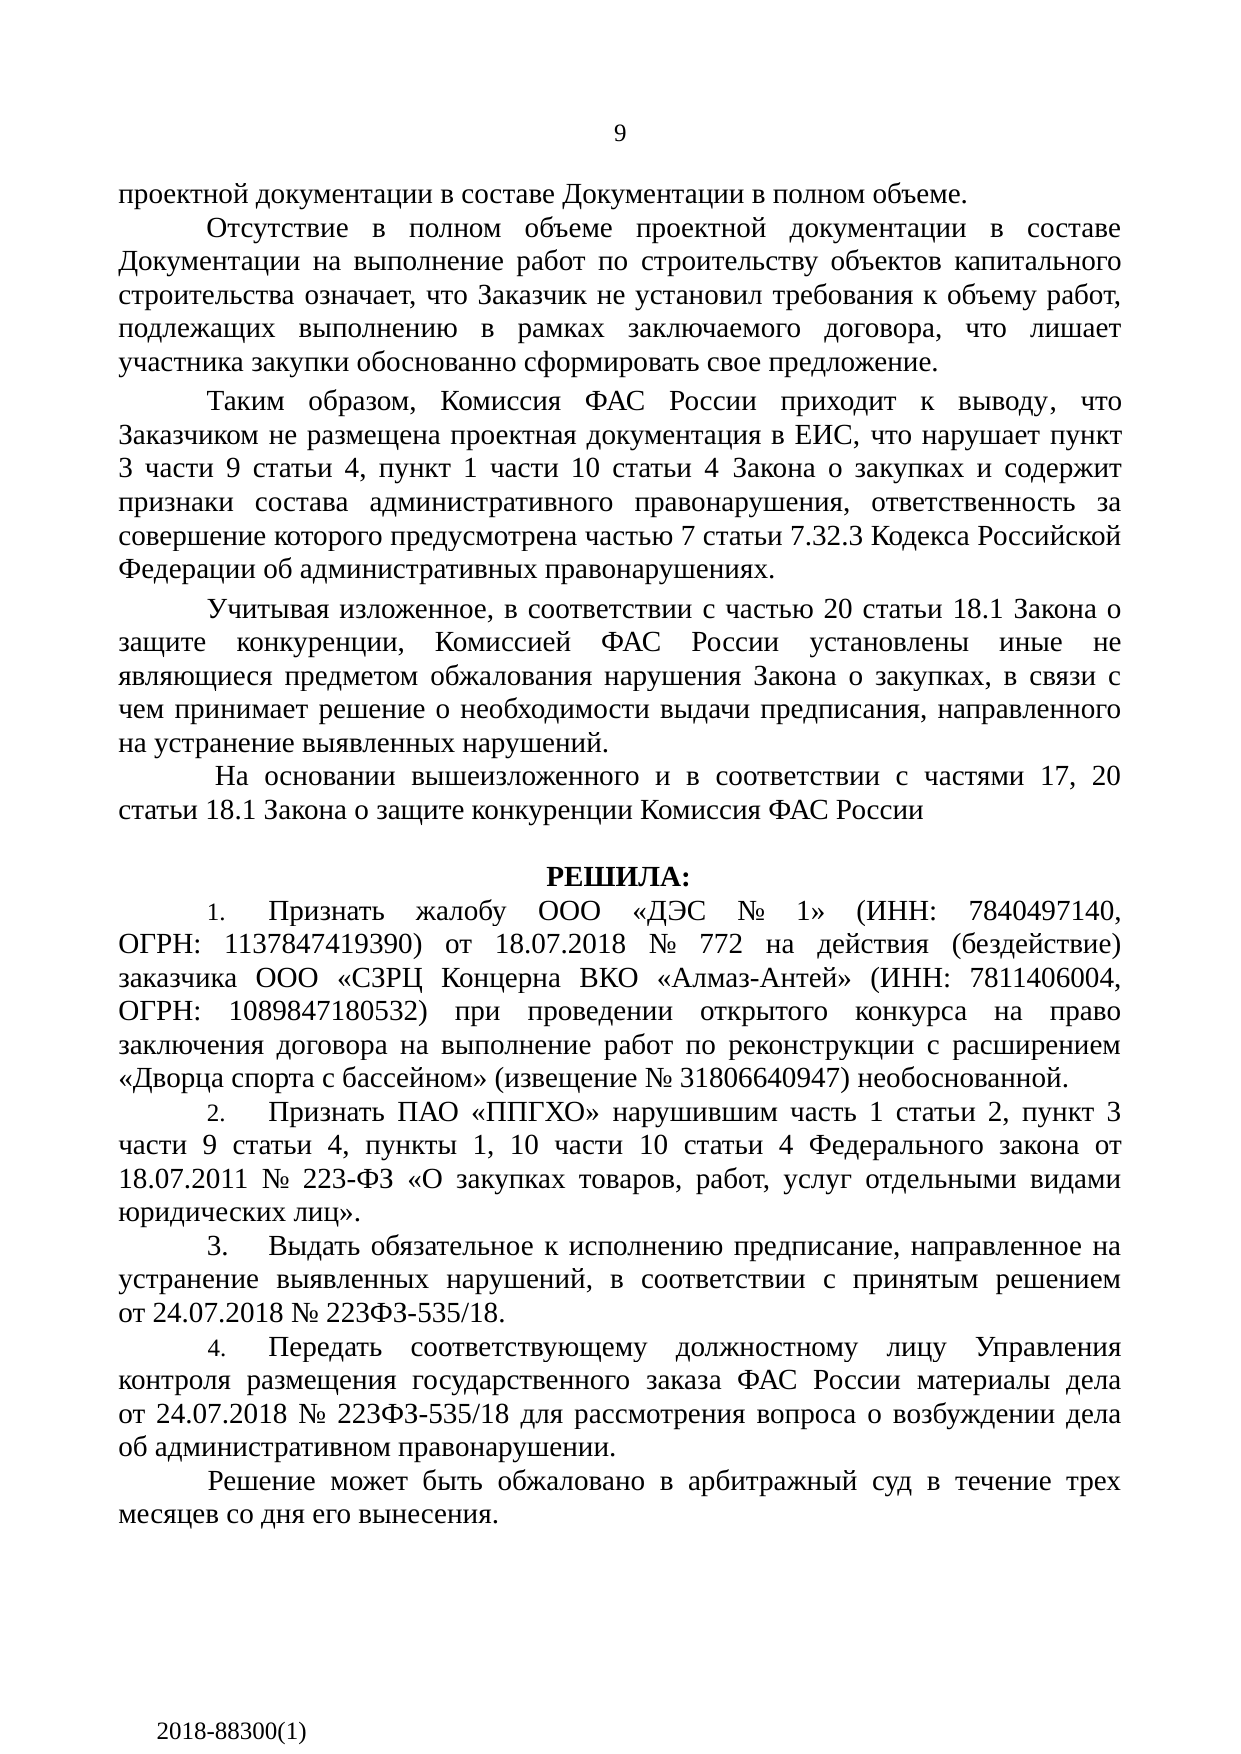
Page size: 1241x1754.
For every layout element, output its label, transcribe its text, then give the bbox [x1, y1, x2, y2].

text На основании вышеизложенного и в соответствии с частями 17, 20 статьи 18.1 Закона о защите конкуренции Комиссия ФАС России [118, 758, 1122, 826]
list Признать ПАО «ППГХО» нарушившим часть 1 статьи 2, пункт 3 части 9 статьи 4, пункты 1, 10 части 10 статьи 4 Федерального закона от 18.07.2011 № 223-ФЗ «О закупках товаров, работ, услуг отдельными видами юридических лиц». [118, 1094, 1122, 1228]
text РЕШИЛА: [118, 859, 1122, 893]
text Решение может быть обжаловано в арбитражный суд в течение трех месяцев со дня его вынесения. [118, 1463, 1122, 1530]
text Отсутствие в полном объеме проектной документации в составе Документации на выполнение работ по строительству объектов капитального строительства означает, что Заказчик не установил требования к объему работ, подлежащих выполнению в рамках заключаемого договора, что лишает участника закупки обоснованно сформировать свое предложение. [118, 210, 1122, 378]
list Передать соответствующему должностному лицу Управления контроля размещения государственного заказа ФАС России материалы дела от 24.07.2018 № 223ФЗ-535/18 для рассмотрения вопроса о возбуждении дела об административном правонарушении. [118, 1329, 1122, 1463]
text проектной документации в составе Документации в полном объеме. [118, 176, 1122, 210]
text Таким образом, Комиссия ФАС России приходит к выводу, что Заказчиком не размещена проектная документация в ЕИС, что нарушает пункт 3 части 9 статьи 4, пункт 1 части 10 статьи 4 Закона о закупках и содержит признаки состава административного правонарушения, ответственность за совершение которого предусмотрена частью 7 статьи 7.32.3 Кодекса Российской Федерации об административных правонарушениях. [118, 383, 1122, 585]
list Признать жалобу ООО «ДЭС № 1» (ИНН: 7840497140, ОГРН: 1137847419390) от 18.07.2018 № 772 на действия (бездействие) заказчика ООО «СЗРЦ Концерна ВКО «Алмаз-Антей» (ИНН: 7811406004, ОГРН: 1089847180532) при проведении открытого конкурса на право заключения договора на выполнение работ по реконструкции с расширением «Дворца спорта с бассейном» (извещение № 31806640947) необоснованной. [118, 893, 1122, 1094]
list Выдать обязательное к исполнению предписание, направленное на устранение выявленных нарушений, в соответствии с принятым решением от 24.07.2018 № 223ФЗ-535/18. [118, 1228, 1122, 1329]
text Учитывая изложенное, в соответствии с частью 20 статьи 18.1 Закона о защите конкуренции, Комиссией ФАС России установлены иные не являющиеся предметом обжалования нарушения Закона о закупках, в связи с чем принимает решение о необходимости выдачи предписания, направленного на устранение выявленных нарушений. [118, 591, 1122, 758]
